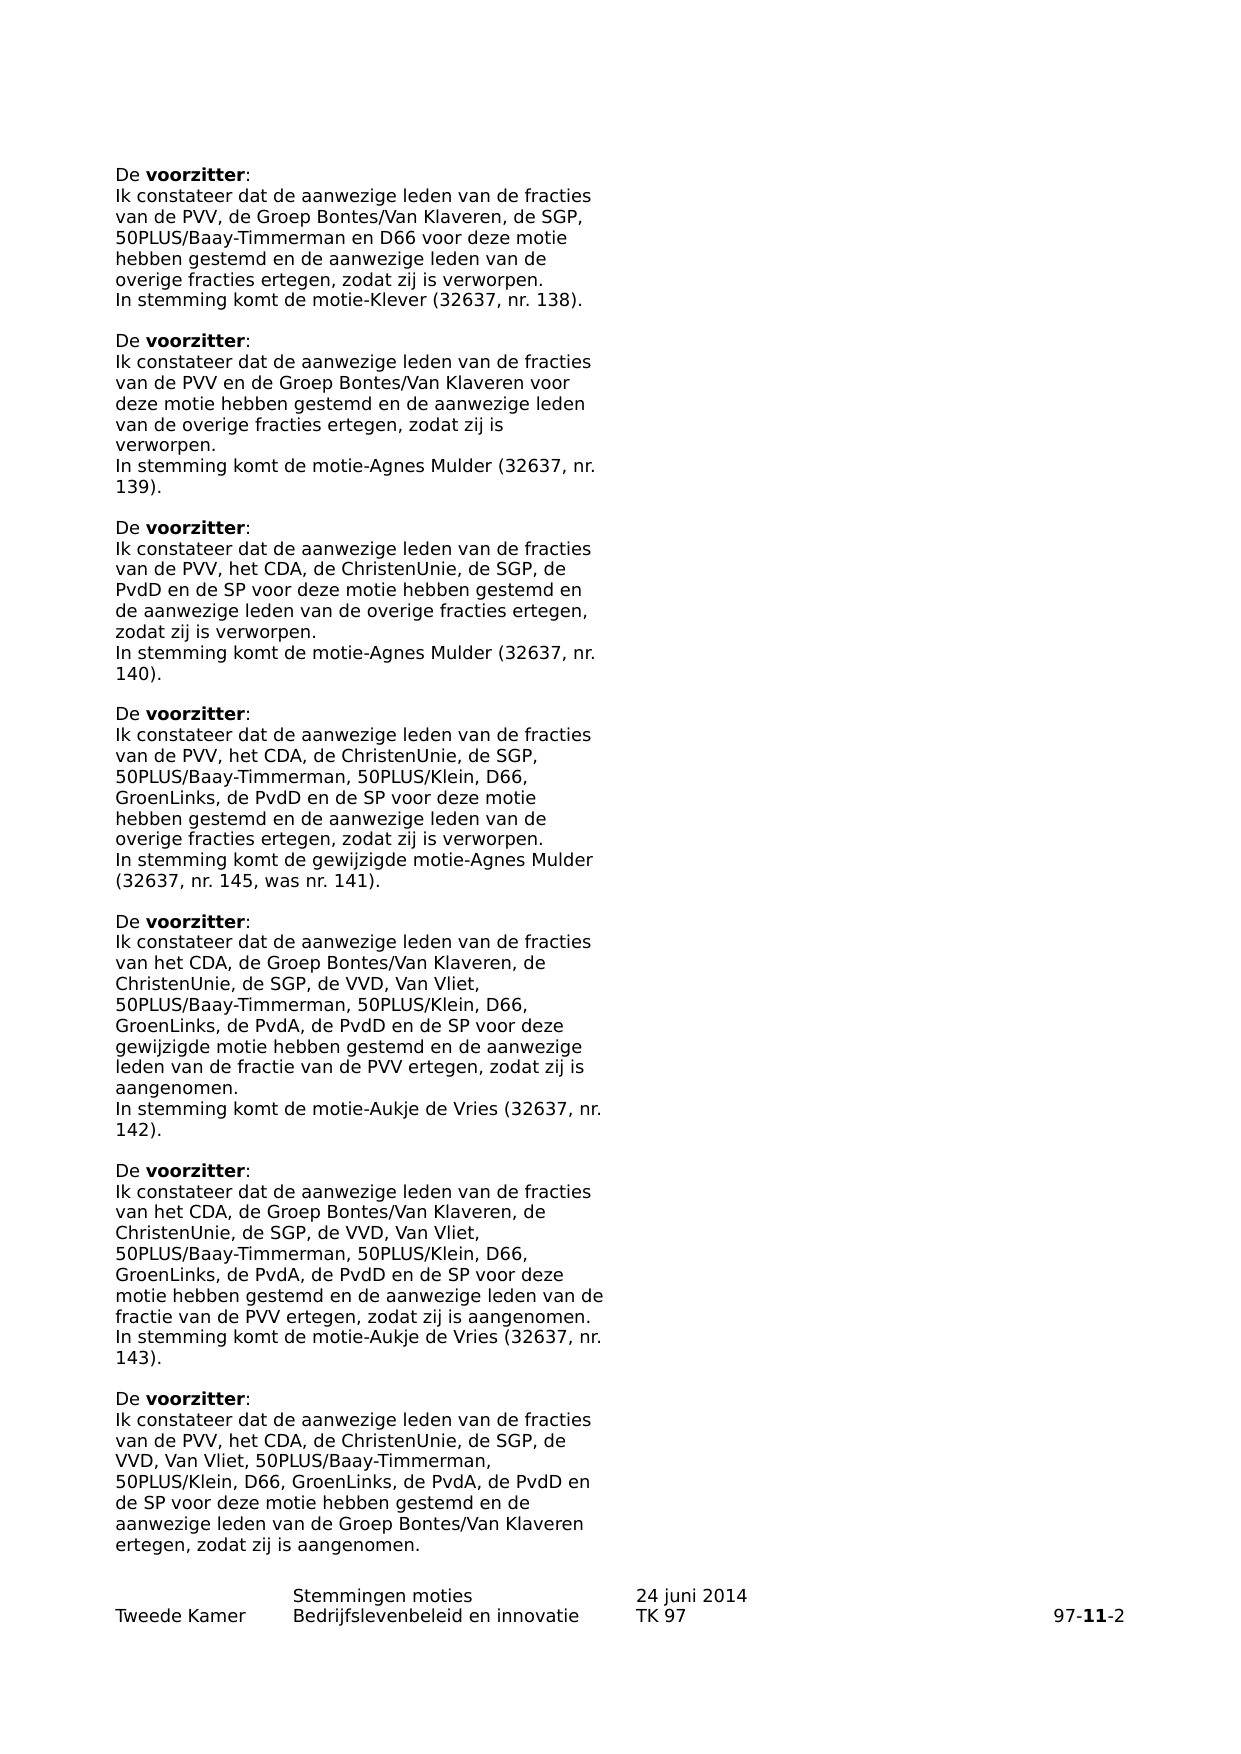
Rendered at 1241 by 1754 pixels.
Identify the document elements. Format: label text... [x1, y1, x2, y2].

text In stemming komt de motie-Aukje de Vries (32637, nr. 142). [115, 1099, 605, 1141]
text Ik constateer dat de aanwezige leden van de fracties van de PVV, het CDA, de ChristenUnie, de SGP, 50PLUS/Baay-Timmerman, 50PLUS/Klein, D66, GroenLinks, de PvdD en de SP voor deze motie hebben gestemd en de aanwezige leden van de overige fracties ertegen, zodat zij is verworpen. [115, 725, 605, 850]
text Ik constateer dat de aanwezige leden van de fracties van de PVV, het CDA, de ChristenUnie, de SGP, de VVD, Van Vliet, 50PLUS/Baay-Timmerman, 50PLUS/Klein, D66, GroenLinks, de PvdA, de PvdD en de SP voor deze motie hebben gestemd en de aanwezige leden van de Groep Bontes/Van Klaveren ertegen, zodat zij is aangenomen. [115, 1409, 605, 1555]
text Ik constateer dat de aanwezige leden van de fracties van het CDA, de Groep Bontes/Van Klaveren, de ChristenUnie, de SGP, de VVD, Van Vliet, 50PLUS/Baay-Timmerman, 50PLUS/Klein, D66, GroenLinks, de PvdA, de PvdD en de SP voor deze gewijzigde motie hebben gestemd en de aanwezige leden van de fractie van de PVV ertegen, zodat zij is aangenomen. [115, 932, 605, 1099]
text De voorzitter: [115, 1161, 605, 1181]
text Ik constateer dat de aanwezige leden van de fracties van het CDA, de Groep Bontes/Van Klaveren, de ChristenUnie, de SGP, de VVD, Van Vliet, 50PLUS/Baay-Timmerman, 50PLUS/Klein, D66, GroenLinks, de PvdA, de PvdD en de SP voor deze motie hebben gestemd en de aanwezige leden van de fractie van de PVV ertegen, zodat zij is aangenomen. [115, 1181, 605, 1327]
text Ik constateer dat de aanwezige leden van de fracties van de PVV en de Groep Bontes/Van Klaveren voor deze motie hebben gestemd en de aanwezige leden van de overige fracties ertegen, zodat zij is verworpen. [115, 352, 605, 456]
text De voorzitter: [115, 331, 605, 352]
text Ik constateer dat de aanwezige leden van de fracties van de PVV, de Groep Bontes/Van Klaveren, de SGP, 50PLUS/Baay-Timmerman en D66 voor deze motie hebben gestemd en de aanwezige leden van de overige fracties ertegen, zodat zij is verworpen. [115, 186, 605, 290]
text De voorzitter: [115, 165, 605, 186]
text De voorzitter: [115, 704, 605, 725]
text In stemming komt de motie-Klever (32637, nr. 138). [115, 290, 605, 311]
text In stemming komt de gewijzigde motie-Agnes Mulder (32637, nr. 145, was nr. 141). [115, 850, 605, 892]
text In stemming komt de motie-Agnes Mulder (32637, nr. 139). [115, 456, 605, 498]
text In stemming komt de motie-Agnes Mulder (32637, nr. 140). [115, 642, 605, 684]
text In stemming komt de motie-Aukje de Vries (32637, nr. 143). [115, 1327, 605, 1369]
text De voorzitter: [115, 1389, 605, 1409]
text De voorzitter: [115, 912, 605, 932]
text De voorzitter: [115, 518, 605, 538]
text Ik constateer dat de aanwezige leden van de fracties van de PVV, het CDA, de ChristenUnie, de SGP, de PvdD en de SP voor deze motie hebben gestemd en de aanwezige leden van de overige fracties ertegen, zodat zij is verworpen. [115, 538, 605, 642]
